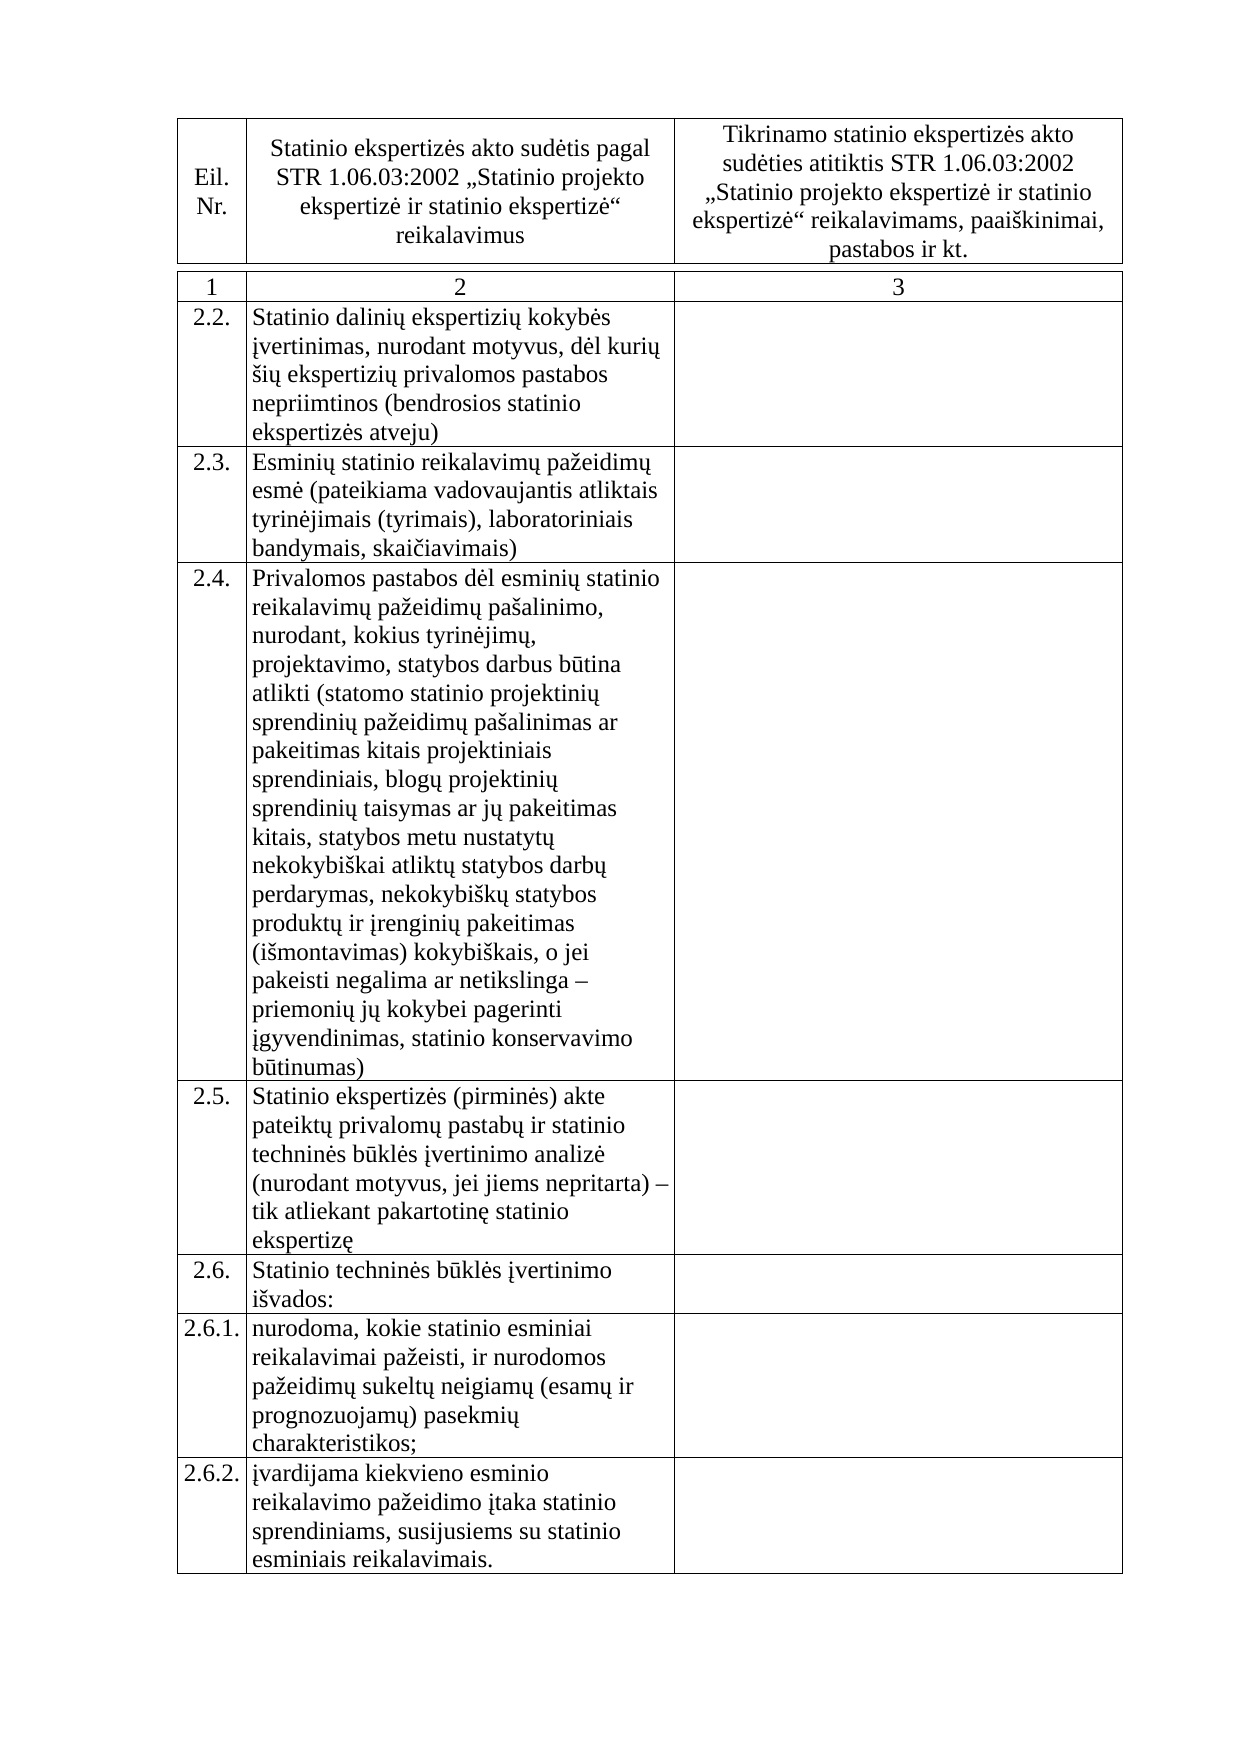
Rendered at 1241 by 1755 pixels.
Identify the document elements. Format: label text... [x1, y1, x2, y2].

table_header Eil. Nr. [178, 119, 246, 263]
table_cell [674, 264, 1122, 271]
table_cell [177, 264, 246, 271]
table_cell [675, 447, 1122, 562]
table_cell 3 [675, 272, 1122, 301]
table_cell 2.3. [178, 447, 246, 562]
table_header Statinio ekspertizės akto sudėtis pagal STR 1.06.03:2002 „Statinio projekto ekspertizė ir statinio ekspertizė“ reikalavimus [247, 119, 674, 263]
table_cell 1 [178, 272, 246, 301]
table_cell [675, 1081, 1122, 1254]
table_cell 2 [247, 272, 674, 301]
table_cell [675, 1314, 1122, 1457]
table_cell 2.5. [178, 1081, 246, 1254]
table_header Tikrinamo statinio ekspertizės akto sudėties atitiktis STR 1.06.03:2002 „Statinio projekto ekspertizė ir statinio ekspertizė“ reikalavimams, paaiškinimai, pastabos ir kt. [675, 119, 1122, 263]
table_cell Esminių statinio reikalavimų pažeidimų esmė (pateikiama vadovaujantis atliktais tyrinėjimais (tyrimais), laboratoriniais bandymais, skaičiavimais) [247, 447, 674, 562]
table_cell [675, 1255, 1122, 1312]
table_cell 2.6. [178, 1255, 246, 1312]
table_cell įvardijama kiekvieno esminio reikalavimo pažeidimo įtaka statinio sprendiniams, susijusiems su statinio esminiais reikalavimais. [247, 1458, 674, 1573]
table_cell Statinio dalinių ekspertizių kokybės įvertinimas, nurodant motyvus, dėl kurių šių ekspertizių privalomos pastabos nepriimtinos (bendrosios statinio ekspertizės atveju) [247, 302, 674, 446]
table_cell [675, 302, 1122, 446]
table_cell [675, 1458, 1122, 1573]
table_cell 2.2. [178, 302, 246, 446]
table_cell Statinio techninės būklės įvertinimo išvados: [247, 1255, 674, 1312]
table_cell Privalomos pastabos dėl esminių statinio reikalavimų pažeidimų pašalinimo, nurodant, kokius tyrinėjimų, projektavimo, statybos darbus būtina atlikti (statomo statinio projektinių sprendinių pažeidimų pašalinimas ar pakeitimas kitais projektiniais sprendiniais, blogų projektinių sprendinių taisymas ar jų pakeitimas kitais, statybos metu nustatytų nekokybiškai atliktų statybos darbų perdarymas, nekokybiškų statybos produktų ir įrenginių pakeitimas (išmontavimas) kokybiškais, o jei pakeisti negalima ar netikslinga – priemonių jų kokybei pagerinti įgyvendinimas, statinio konservavimo būtinumas) [247, 563, 674, 1080]
table_cell 2.4. [178, 563, 246, 1080]
table_cell 2.6.2. [178, 1458, 246, 1573]
table_cell 2.6.1. [178, 1314, 246, 1457]
table_cell Statinio ekspertizės (pirminės) akte pateiktų privalomų pastabų ir statinio techninės būklės įvertinimo analizė (nurodant motyvus, jei jiems nepritarta) – tik atliekant pakartotinę statinio ekspertizę [247, 1081, 674, 1254]
table_cell nurodoma, kokie statinio esminiai reikalavimai pažeisti, ir nurodomos pažeidimų sukeltų neigiamų (esamų ir prognozuojamų) pasekmių charakteristikos; [247, 1314, 674, 1457]
table_cell [675, 563, 1122, 1080]
table_cell [246, 264, 674, 271]
